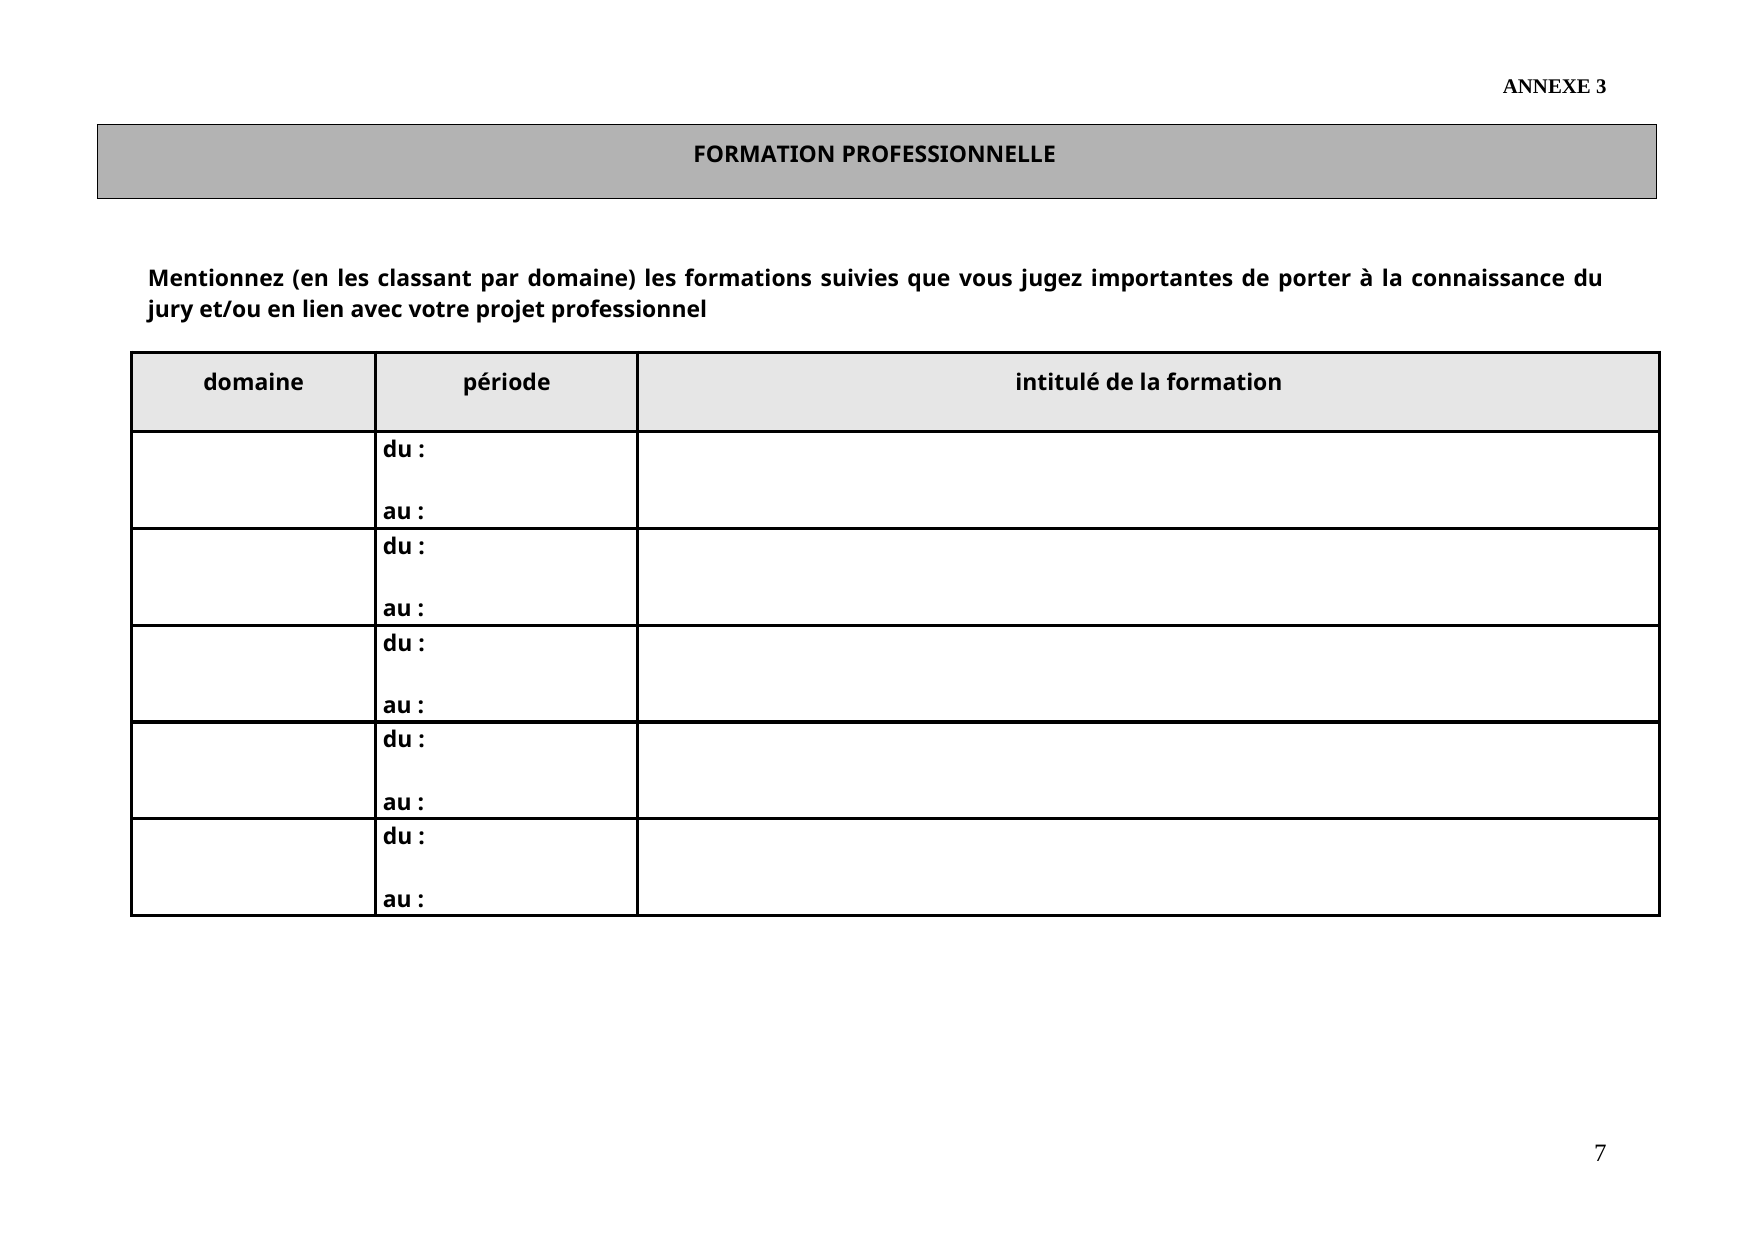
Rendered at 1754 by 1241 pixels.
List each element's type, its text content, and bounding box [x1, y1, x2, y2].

text Mentionnez (en les classant par domaine) les formations suivies que vous jugez importantes de porter à la connaissance du jury et/ou en lien avec votre projet professionnel [148, 262, 1606, 324]
table_cell du : au : [377, 433, 636, 527]
table_header intitulé de la formation [639, 354, 1658, 430]
table_cell [133, 724, 374, 817]
table_header FORMATION PROFESSIONNELLE [98, 125, 1656, 198]
table_header période [377, 354, 636, 430]
table_cell [639, 530, 1658, 623]
table_cell [133, 433, 374, 527]
table_cell [639, 820, 1658, 914]
table_cell [133, 820, 374, 914]
table_cell [639, 433, 1658, 527]
table_cell [639, 724, 1658, 817]
table_cell [133, 530, 374, 623]
table_header domaine [133, 354, 374, 430]
table_cell du : au : [377, 820, 636, 914]
table_cell du : au : [377, 627, 636, 720]
table_cell [639, 627, 1658, 720]
table_cell [133, 627, 374, 720]
table_cell du : au : [377, 530, 636, 623]
table_cell du : au : [377, 724, 636, 817]
